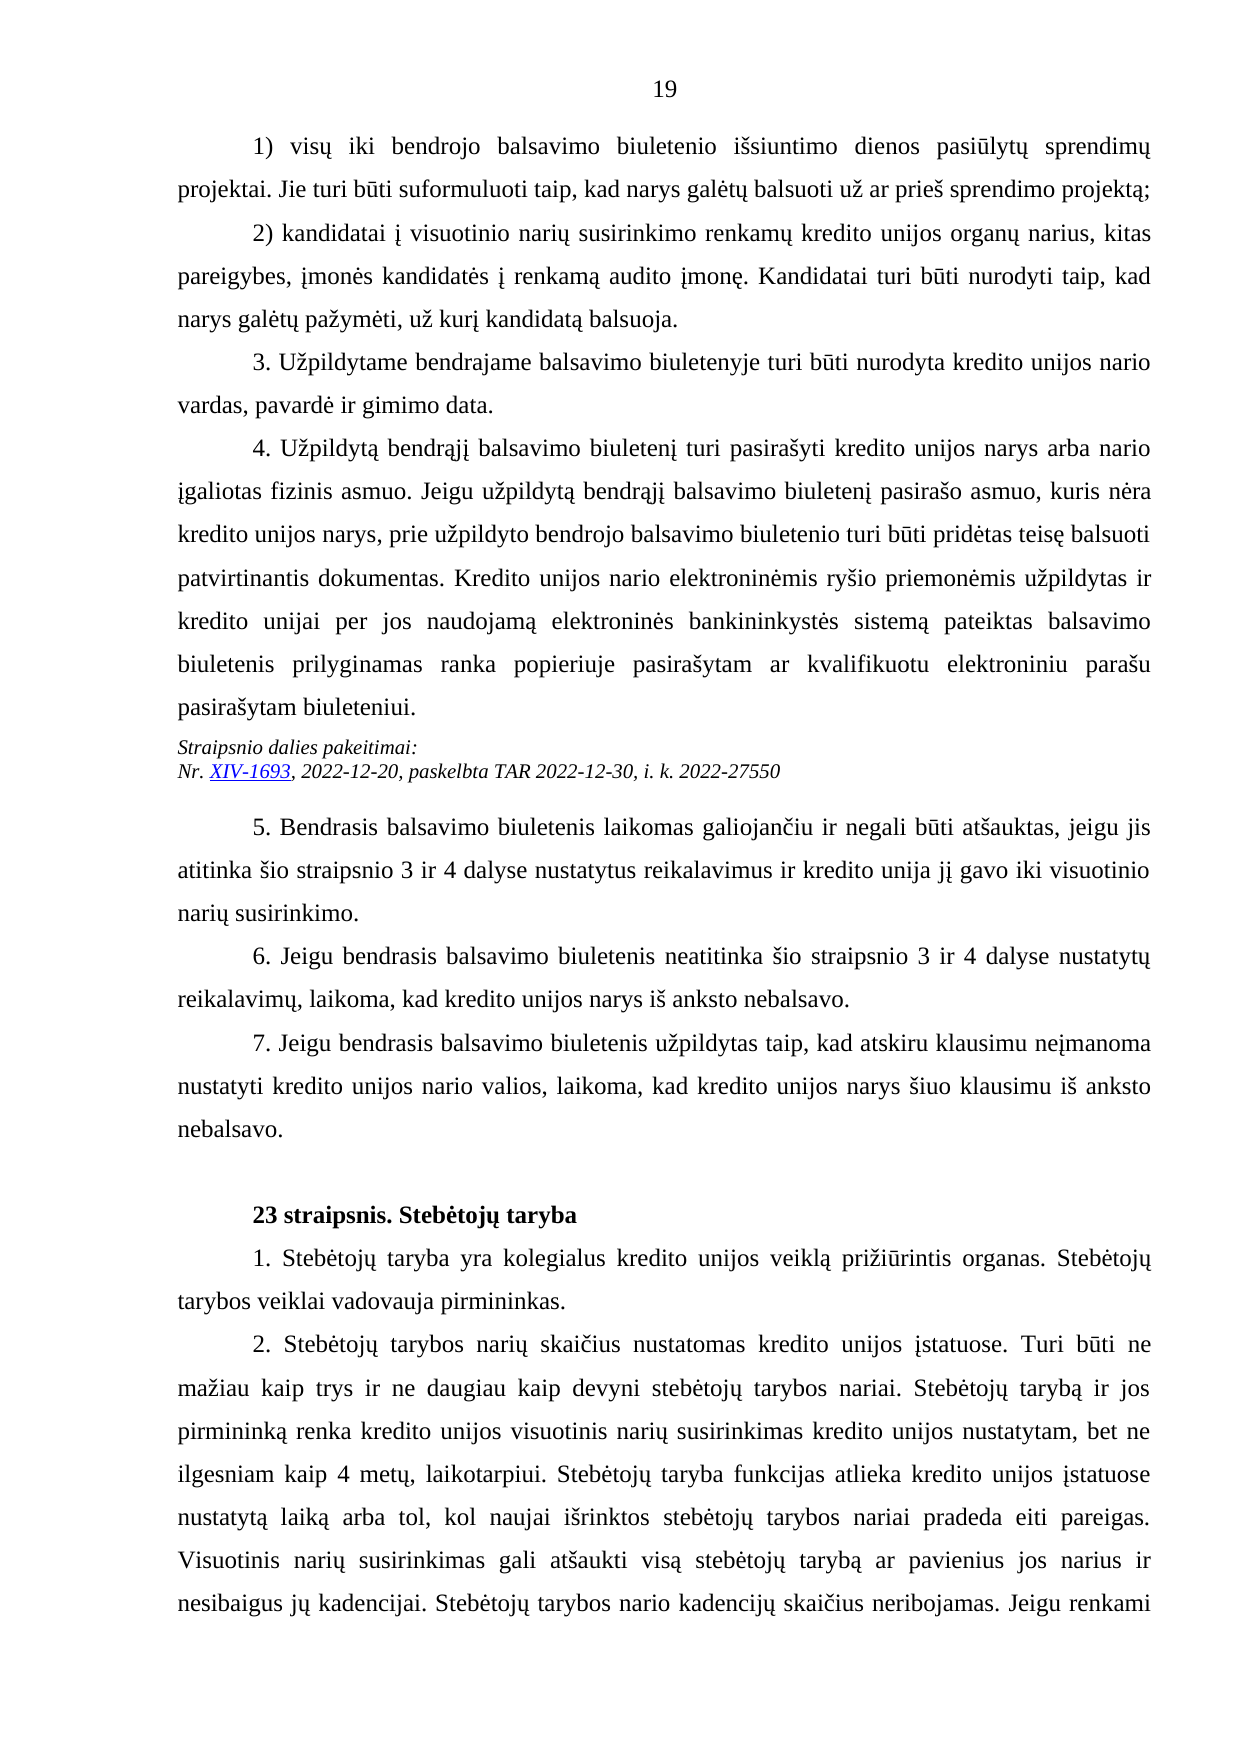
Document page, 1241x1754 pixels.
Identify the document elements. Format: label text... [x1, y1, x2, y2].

text 6. Jeigu bendrasis balsavimo biuletenis neatitinka šio straipsnio 3 ir 4 dalyse nustatytų reikalavimų, laikoma, kad kredito unijos narys iš anksto nebalsavo. [177, 941, 1152, 1013]
text Straipsnio dalies pakeitimai: [177, 735, 1152, 759]
text 2) kandidatai į visuotinio narių susirinkimo renkamų kredito unijos organų narius, kitas pareigybes, įmonės kandidatės į renkamą audito įmonę. Kandidatai turi būti nurodyti taip, kad narys galėtų pažymėti, už kurį kandidatą balsuoja. [177, 218, 1152, 333]
text 23 straipsnis. Stebėtojų taryba [177, 1200, 1152, 1229]
text 5. Bendrasis balsavimo biuletenis laikomas galiojančiu ir negali būti atšauktas, jeigu jis atitinka šio straipsnio 3 ir 4 dalyse nustatytus reikalavimus ir kredito unija jį gavo iki visuotinio narių susirinkimo. [177, 812, 1152, 927]
text Nr. XIV-1693, 2022-12-20, paskelbta TAR 2022-12-30, i. k. 2022-27550 [177, 759, 1152, 783]
text 4. Užpildytą bendrąjį balsavimo biuletenį turi pasirašyti kredito unijos narys arba nario įgaliotas fizinis asmuo. Jeigu užpildytą bendrąjį balsavimo biuletenį pasirašo asmuo, kuris nėra kredito unijos narys, prie užpildyto bendrojo balsavimo biuletenio turi būti pridėtas teisę balsuoti patvirtinantis dokumentas. Kredito unijos nario elektroninėmis ryšio priemonėmis užpildytas ir kredito unijai per jos naudojamą elektroninės bankininkystės sistemą pateiktas balsavimo biuletenis prilyginamas ranka popieriuje pasirašytam ar kvalifikuotu elektroniniu parašu pasirašytam biuleteniui. [177, 433, 1152, 721]
text 3. Užpildytame bendrajame balsavimo biuletenyje turi būti nurodyta kredito unijos nario vardas, pavardė ir gimimo data. [177, 347, 1152, 419]
text 2. Stebėtojų tarybos narių skaičius nustatomas kredito unijos įstatuose. Turi būti ne mažiau kaip trys ir ne daugiau kaip devyni stebėtojų tarybos nariai. Stebėtojų tarybą ir jos pirmininką renka kredito unijos visuotinis narių susirinkimas kredito unijos nustatytam, bet ne ilgesniam kaip 4 metų, laikotarpiui. Stebėtojų taryba funkcijas atlieka kredito unijos įstatuose nustatytą laiką arba tol, kol naujai išrinktos stebėtojų tarybos nariai pradeda eiti pareigas. Visuotinis narių susirinkimas gali atšaukti visą stebėtojų tarybą ar pavienius jos narius ir nesibaigus jų kadencijai. Stebėtojų tarybos nario kadencijų skaičius neribojamas. Jeigu renkami [177, 1329, 1152, 1617]
text 1) visų iki bendrojo balsavimo biuletenio išsiuntimo dienos pasiūlytų sprendimų projektai. Jie turi būti suformuluoti taip, kad narys galėtų balsuoti už ar prieš sprendimo projektą; [177, 131, 1152, 203]
text 1. Stebėtojų taryba yra kolegialus kredito unijos veiklą prižiūrintis organas. Stebėtojų tarybos veiklai vadovauja pirmininkas. [177, 1243, 1152, 1315]
text 7. Jeigu bendrasis balsavimo biuletenis užpildytas taip, kad atskiru klausimu neįmanoma nustatyti kredito unijos nario valios, laikoma, kad kredito unijos narys šiuo klausimu iš anksto nebalsavo. [177, 1028, 1152, 1143]
